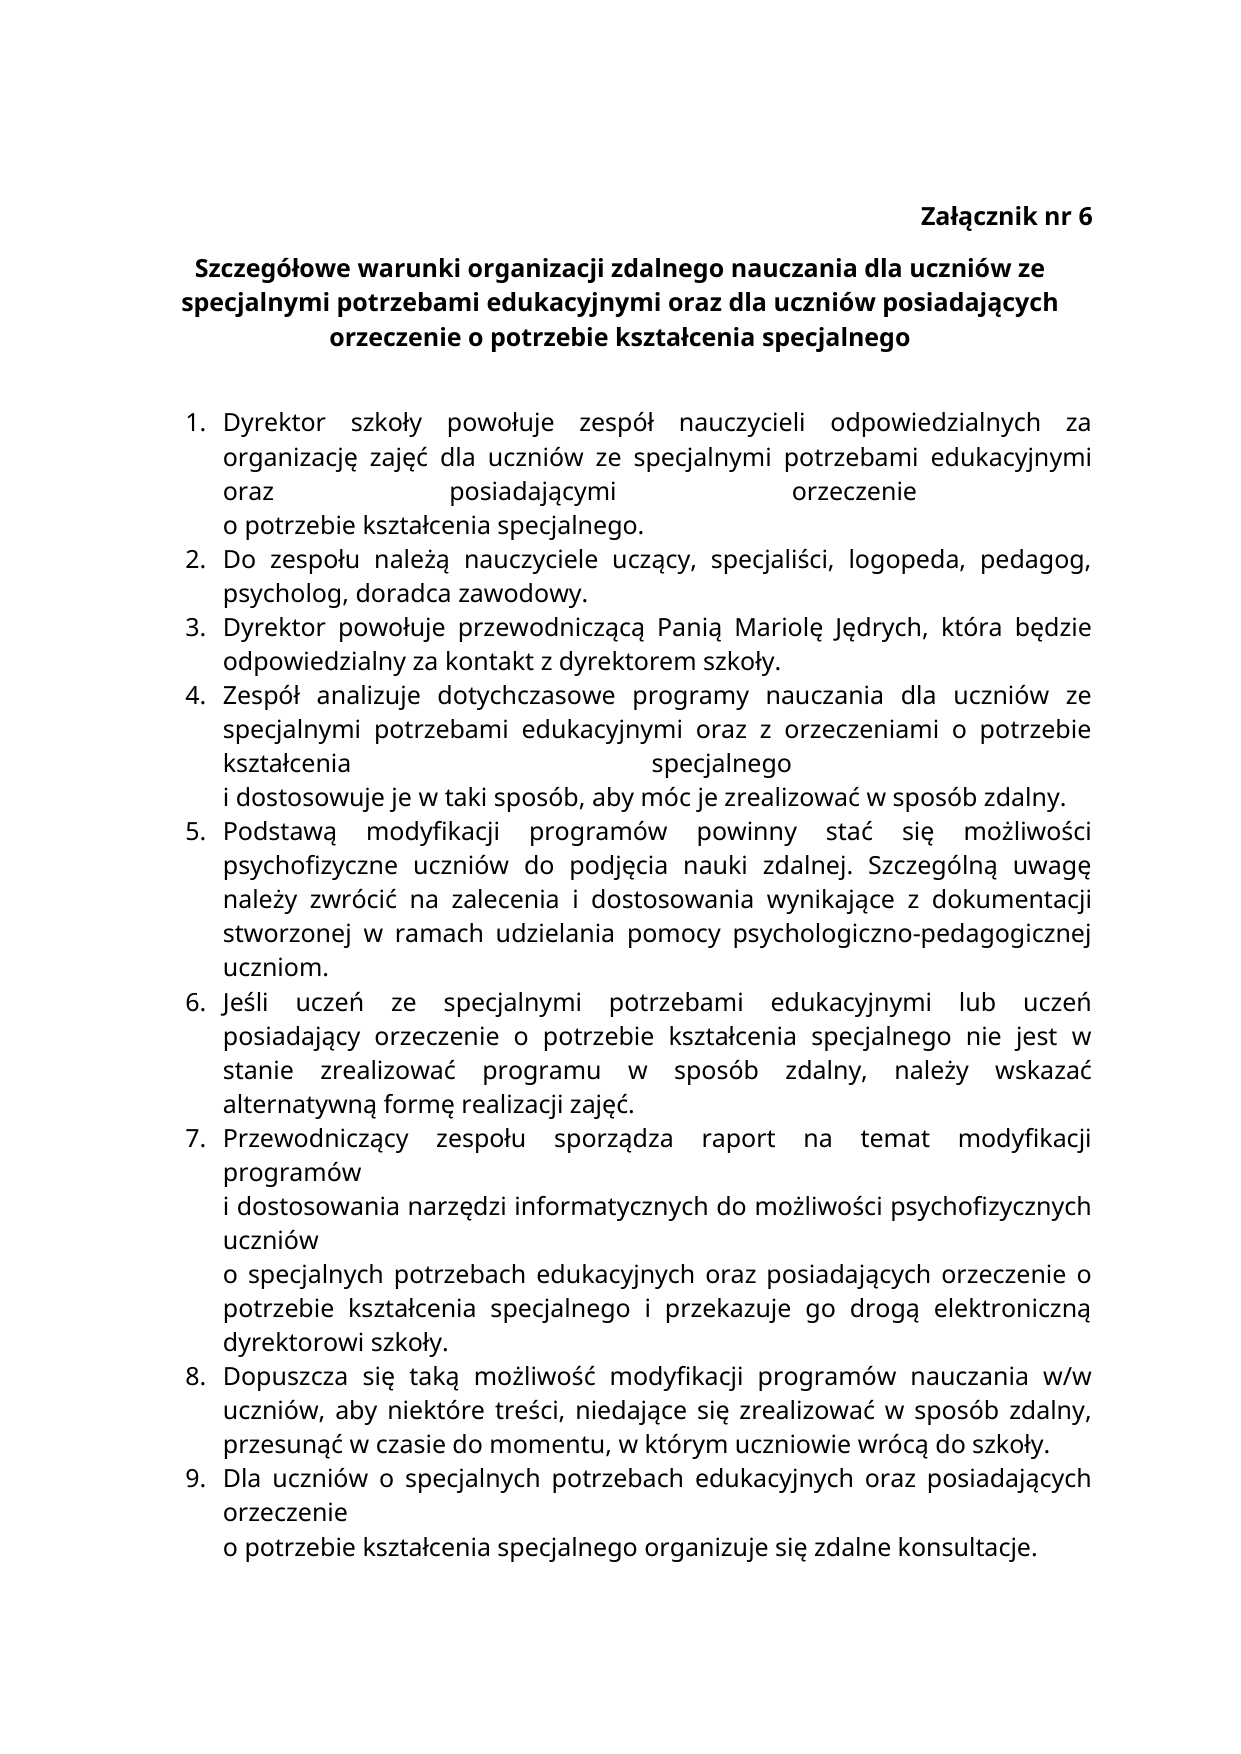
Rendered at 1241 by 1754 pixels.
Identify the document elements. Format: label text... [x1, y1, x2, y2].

list Jeśli uczeń ze specjalnymi potrzebami edukacyjnymi lub uczeń posiadający orzeczenie o potrzebie kształcenia specjalnego nie jest w stanie zrealizować programu w sposób zdalny, należy wskazać alternatywną formę realizacji zajęć. [185, 984, 1093, 1120]
list Dyrektor powołuje przewodniczącą Panią Mariolę Jędrych, która będzie odpowiedzialny za kontakt z dyrektorem szkoły. [185, 609, 1093, 678]
text Szczegółowe warunki organizacji zdalnego nauczania dla uczniów ze specjalnymi potrzebami edukacyjnymi oraz dla uczniów posiadających orzeczenie o potrzebie kształcenia specjalnego [148, 250, 1093, 354]
list Dopuszcza się taką możliwość modyfikacji programów nauczania w/w uczniów, aby niektóre treści, niedające się zrealizować w sposób zdalny, przesunąć w czasie do momentu, w którym uczniowie wrócą do szkoły. [185, 1359, 1093, 1461]
text Załącznik nr 6 [148, 199, 1093, 233]
list Podstawą modyfikacji programów powinny stać się możliwości psychofizyczne uczniów do podjęcia nauki zdalnej. Szczególną uwagę należy zwrócić na zalecenia i dostosowania wynikające z dokumentacji stworzonej w ramach udzielania pomocy psychologiczno-pedagogicznej uczniom. [185, 814, 1093, 984]
list Dyrektor szkoły powołuje zespół nauczycieli odpowiedzialnych za organizację zajęć dla uczniów ze specjalnymi potrzebami edukacyjnymi oraz posiadającymi orzeczenie o potrzebie kształcenia specjalnego. [185, 405, 1093, 541]
list Przewodniczący zespołu sporządza raport na temat modyfikacji programów i dostosowania narzędzi informatycznych do możliwości psychofizycznych uczniów o specjalnych potrzebach edukacyjnych oraz posiadających orzeczenie o potrzebie kształcenia specjalnego i przekazuje go drogą elektroniczną dyrektorowi szkoły. [185, 1120, 1093, 1359]
list Zespół analizuje dotychczasowe programy nauczania dla uczniów ze specjalnymi potrzebami edukacyjnymi oraz z orzeczeniami o potrzebie kształcenia specjalnego i dostosowuje je w taki sposób, aby móc je zrealizować w sposób zdalny. [185, 678, 1093, 814]
list Dla uczniów o specjalnych potrzebach edukacyjnych oraz posiadających orzeczenie o potrzebie kształcenia specjalnego organizuje się zdalne konsultacje. [185, 1461, 1093, 1563]
list Do zespołu należą nauczyciele uczący, specjaliści, logopeda, pedagog, psycholog, doradca zawodowy. [185, 541, 1093, 609]
